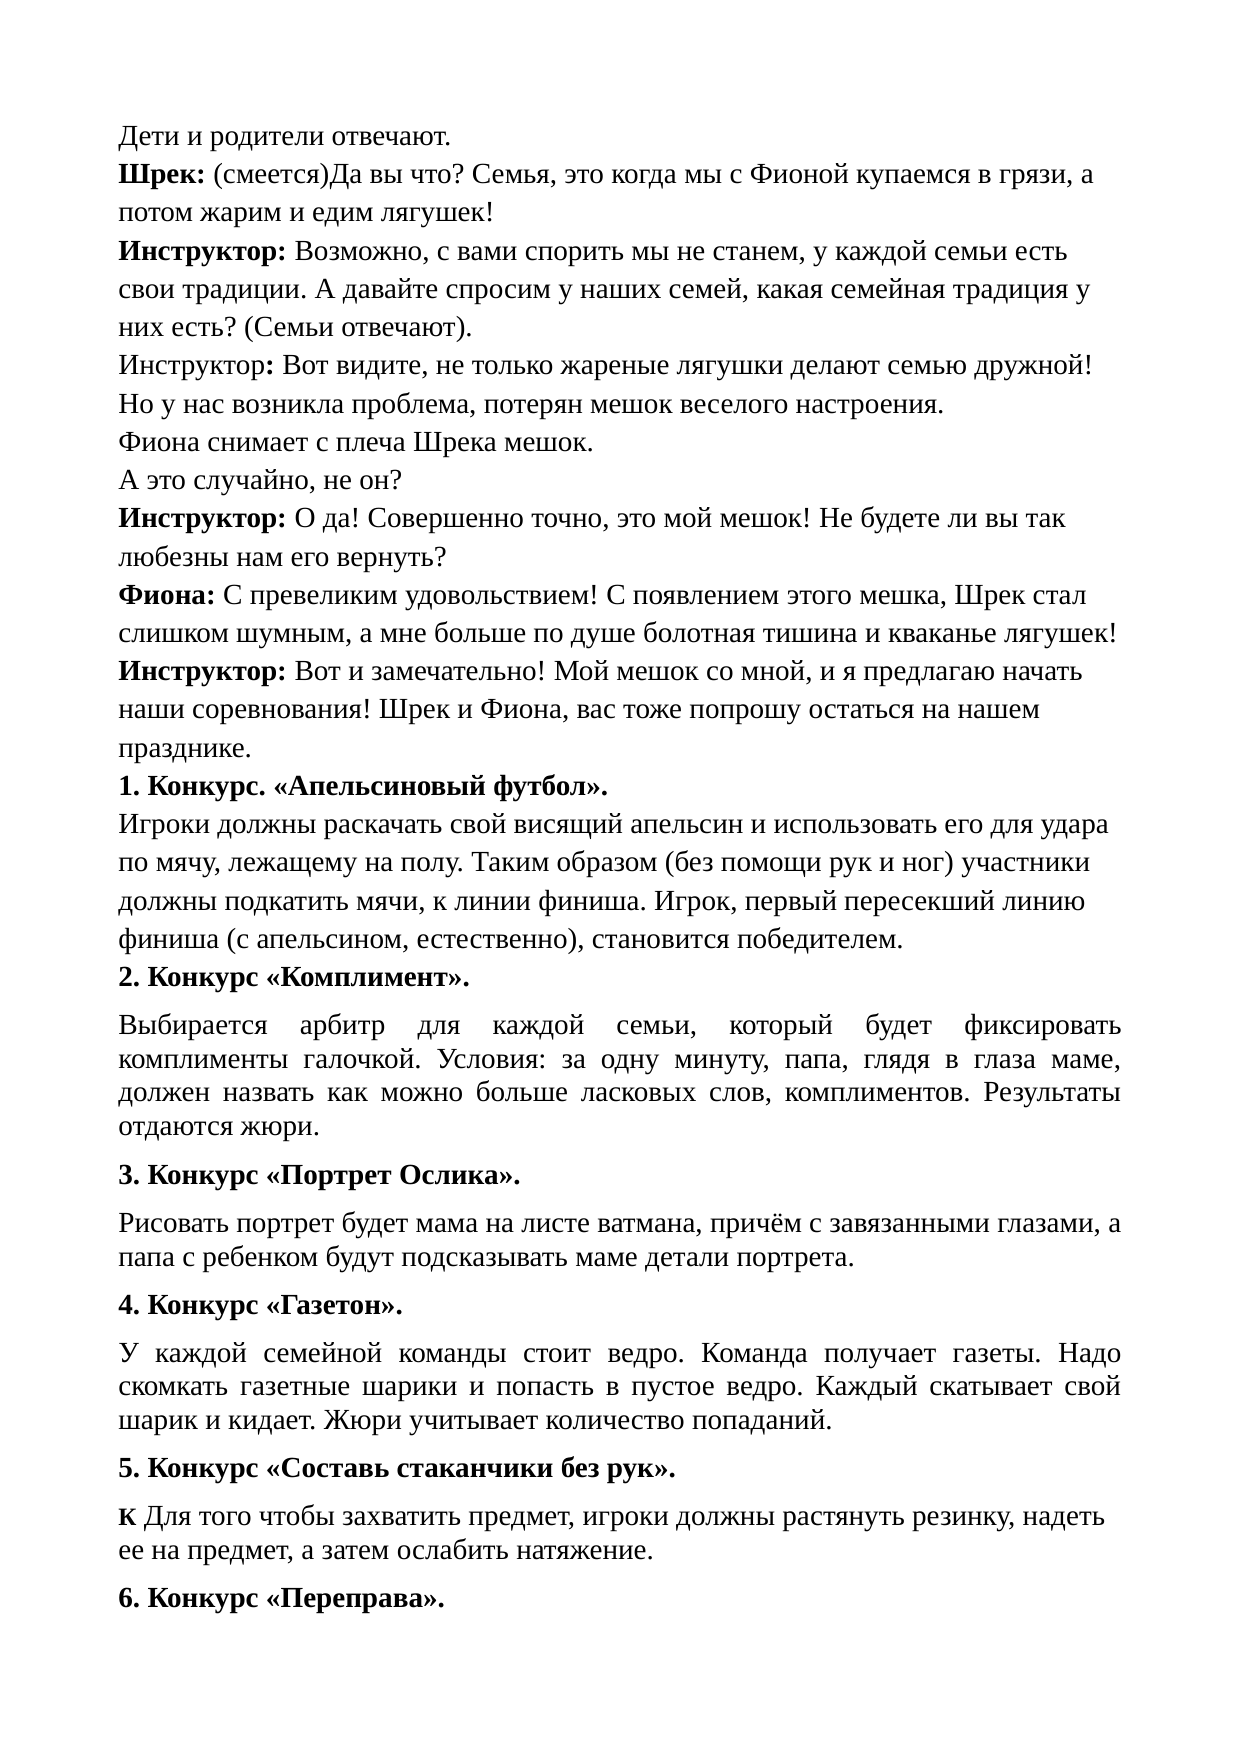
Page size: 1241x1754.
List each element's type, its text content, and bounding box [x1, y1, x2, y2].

text А это случайно, не он? [118, 462, 1122, 496]
text Игроки должны раскачать свой висящий апельсин и использовать его для удара по мячу, лежащему на полу. Таким образом (без помощи рук и ног) участники должны подкатить мячи, к линии финиша. Игрок, первый пересекший линию финиша (с апельсином, естественно), становится победителем. [118, 806, 1122, 954]
text Рисовать портрет будет мама на листе ватмана, причём с завязанными глазами, а папа с ребенком будут подсказывать маме детали портрета. [118, 1205, 1122, 1272]
text Инструктор: Возможно, с вами спорить мы не станем, у каждой семьи есть свои традиции. А давайте спросим у наших семей, какая семейная традиция у них есть? (Семьи отвечают). [118, 233, 1122, 343]
text Шрек: (смеется)Да вы что? Семья, это когда мы с Фионой купаемся в грязи, а потом жарим и едим лягушек! [118, 156, 1122, 228]
text 6. Конкурс «Переправа». [118, 1580, 1122, 1613]
text 3. Конкурс «Портрет Ослика». [118, 1157, 1122, 1191]
text 4. Конкурс «Газетон». [118, 1287, 1122, 1320]
text Инструктор: Вот видите, не только жареные лягушки делают семью дружной! Но у нас возникла проблема, потерян мешок веселого настроения. [118, 347, 1122, 419]
text К Для того чтобы захватить предмет, игроки должны растянуть резинку, надеть ее на предмет, а затем ослабить натяжение. [118, 1498, 1122, 1565]
text Дети и родители отвечают. [118, 118, 1122, 152]
text Фиона снимает с плеча Шрека мешок. [118, 424, 1122, 457]
text У каждой семейной команды стоит ведро. Команда получает газеты. Надо скомкать газетные шарики и попасть в пустое ведро. Каждый скатывает свой шарик и кидает. Жюри учитывает количество попаданий. [118, 1335, 1122, 1436]
text Инструктор: О да! Совершенно точно, это мой мешок! Не будете ли вы так любезны нам его вернуть? [118, 500, 1122, 572]
text 5. Конкурс «Составь стаканчики без рук». [118, 1450, 1122, 1484]
text Фиона: С превеликим удовольствием! С появлением этого мешка, Шрек стал слишком шумным, а мне больше по душе болотная тишина и кваканье лягушек! [118, 577, 1122, 649]
text 2. Конкурс «Комплимент». [118, 959, 1122, 993]
text 1. Конкурс. «Апельсиновый футбол». [118, 768, 1122, 802]
list Выбирается арбитр для каждой семьи, который будет фиксировать комплименты галочкой. Условия: за одну минуту, папа, глядя в глаза маме, должен назвать как можно больше ласковых слов, комплиментов. Результаты отдаются жюри. [118, 1007, 1122, 1141]
text Инструктор: Вот и замечательно! Мой мешок со мной, и я предлагаю начать наши соревнования! Шрек и Фиона, вас тоже попрошу остаться на нашем празднике. [118, 653, 1122, 763]
